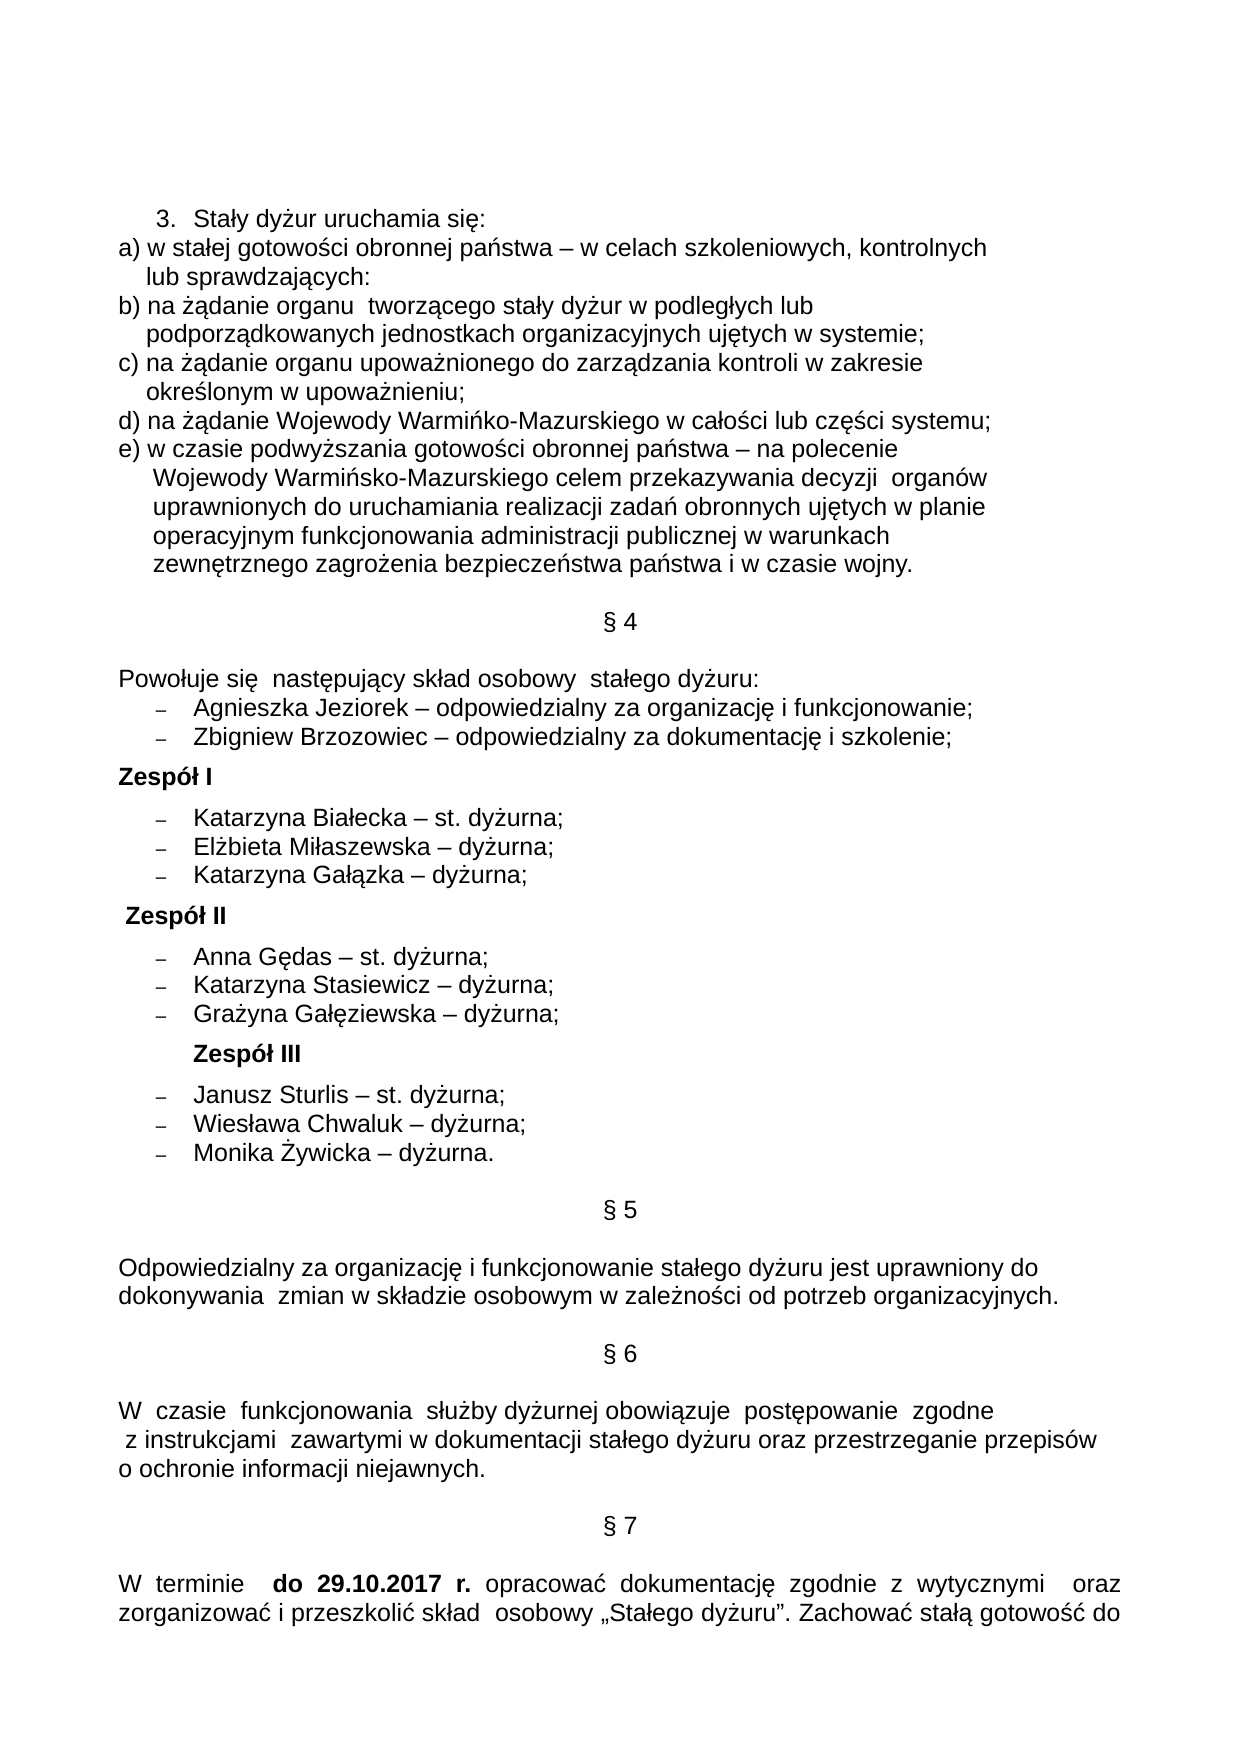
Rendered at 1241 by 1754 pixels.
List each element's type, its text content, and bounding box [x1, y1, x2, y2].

text Wojewody Warmińsko-Mazurskiego celem przekazywania decyzji organów [118, 463, 1122, 492]
text Zespół III [118, 1039, 1122, 1068]
text Zespół I [118, 762, 1122, 791]
list Monika Żywicka – dyżurna. [156, 1137, 1122, 1166]
text zewnętrznego zagrożenia bezpieczeństwa państwa i w czasie wojny. [118, 549, 1122, 578]
text Zespół II [118, 901, 1122, 930]
text § 4 [118, 607, 1122, 636]
text lub sprawdzających: [118, 262, 1122, 291]
list Katarzyna Stasiewicz – dyżurna; [156, 970, 1122, 999]
list Anna Gędas – st. dyżurna; [156, 941, 1122, 970]
text W terminie do 29.10.2017 r. opracować dokumentację zgodnie z wytycznymi oraz zorganizować i przeszkolić skład osobowy „Stałego dyżuru”. Zachować stałą gotowość do [118, 1569, 1122, 1626]
text określonym w upoważnieniu; [118, 377, 1122, 406]
list Wiesława Chwaluk – dyżurna; [156, 1109, 1122, 1137]
list Katarzyna Gałązka – dyżurna; [156, 860, 1122, 889]
text W czasie funkcjonowania służby dyżurnej obowiązuje postępowanie zgodne [118, 1396, 1122, 1425]
list Stały dyżur uruchamia się: [156, 204, 1122, 233]
list Janusz Sturlis – st. dyżurna; [156, 1080, 1122, 1109]
list Agnieszka Jeziorek – odpowiedzialny za organizację i funkcjonowanie; [156, 693, 1122, 722]
list Katarzyna Białecka – st. dyżurna; [156, 803, 1122, 832]
list Zbigniew Brzozowiec – odpowiedzialny za dokumentację i szkolenie; [156, 722, 1122, 751]
text b) na żądanie organu tworzącego stały dyżur w podległych lub [118, 291, 1122, 319]
list Grażyna Gałęziewska – dyżurna; [156, 999, 1122, 1028]
text § 7 [118, 1511, 1122, 1540]
text d) na żądanie Wojewody Warmińko-Mazurskiego w całości lub części systemu; [118, 406, 1122, 434]
text e) w czasie podwyższania gotowości obronnej państwa – na polecenie [118, 434, 1122, 463]
list Elżbieta Miłaszewska – dyżurna; [156, 832, 1122, 860]
text Powołuje się następujący skład osobowy stałego dyżuru: [118, 664, 1122, 693]
text operacyjnym funkcjonowania administracji publicznej w warunkach [118, 521, 1122, 549]
text § 5 [118, 1195, 1122, 1224]
text c) na żądanie organu upoważnionego do zarządzania kontroli w zakresie [118, 348, 1122, 377]
text z instrukcjami zawartymi w dokumentacji stałego dyżuru oraz przestrzeganie przepisów o ochronie informacji niejawnych. [118, 1425, 1122, 1482]
text a) w stałej gotowości obronnej państwa – w celach szkoleniowych, kontrolnych [118, 233, 1122, 262]
text podporządkowanych jednostkach organizacyjnych ujętych w systemie; [118, 319, 1122, 348]
text § 6 [118, 1339, 1122, 1367]
text uprawnionych do uruchamiania realizacji zadań obronnych ujętych w planie [118, 492, 1122, 521]
text Odpowiedzialny za organizację i funkcjonowanie stałego dyżuru jest uprawniony do dokonywania zmian w składzie osobowym w zależności od potrzeb organizacyjnych. [118, 1252, 1122, 1310]
